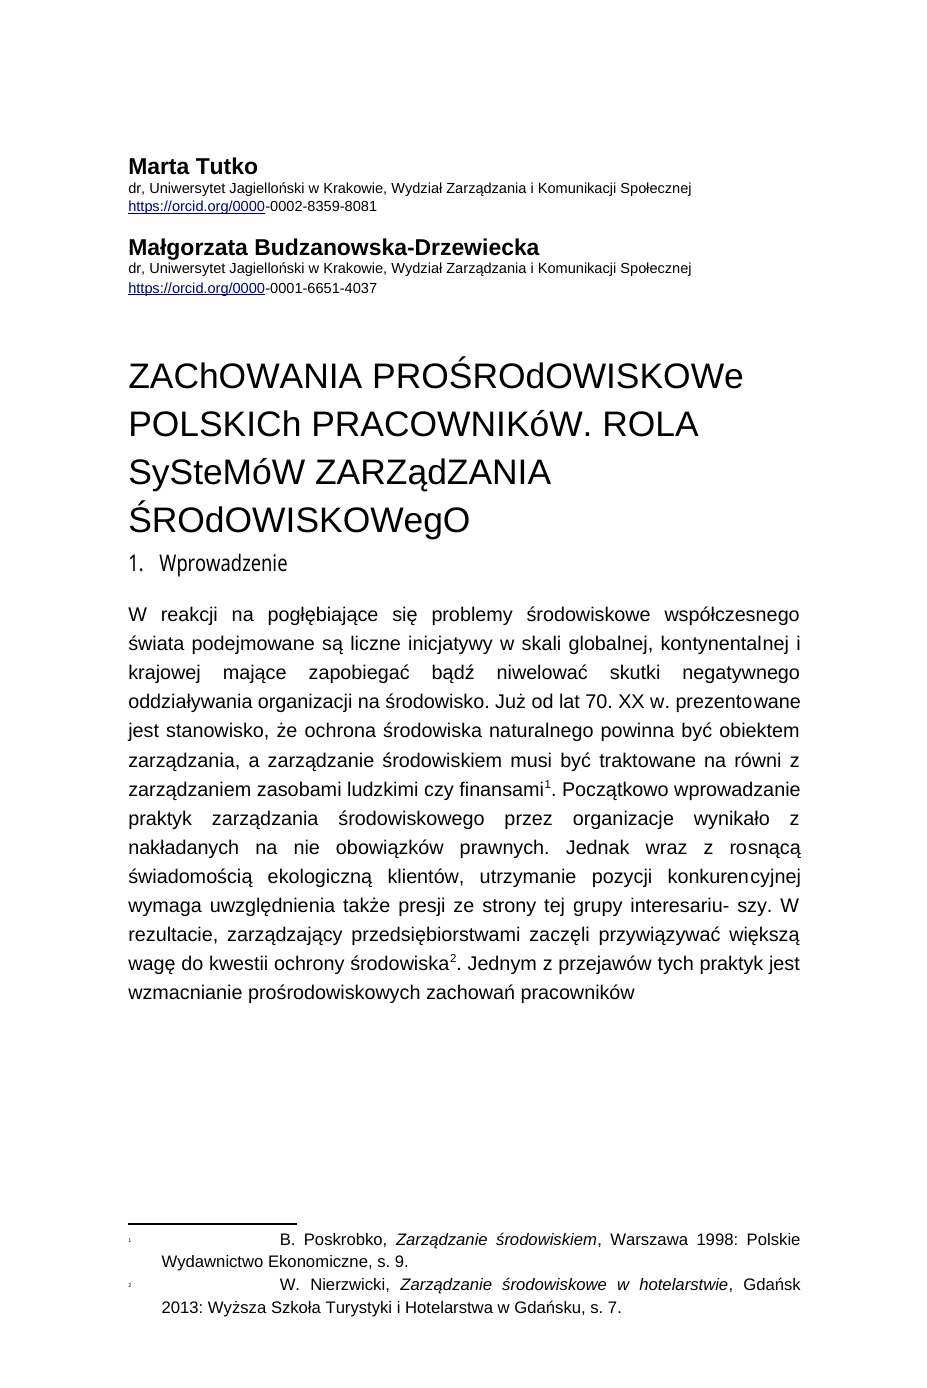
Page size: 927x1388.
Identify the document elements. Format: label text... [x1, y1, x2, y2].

text W reakcji na pogłębiające się problemy środowiskowe współczesnego świata podejmowane są liczne inicjatywy w skali globalnej, kontynental­nej i krajowej mające zapobiegać bądź niwelować skutki negatywnego oddziaływania organizacji na środowisko. Już od lat 70. XX w. prezento­wane jest stanowisko, że ochrona środowiska naturalnego powinna być obiektem zarządzania, a zarządzanie środowiskiem musi być traktowane na równi z zarządzaniem zasobami ludzkimi czy finansami. Początkowo wprowadzanie praktyk zarządzania środowiskowego przez organizacje wynikało z nakładanych na nie obowiązków prawnych. Jednak wraz z ro­snącą świadomością ekologiczną klientów, utrzymanie pozycji konkuren­cyjnej wymaga uwzględnienia także presji ze strony tej grupy interesariu- szy. W rezultacie, zarządzający przedsiębiorstwami zaczęli przywiązywać większą wagę do kwestii ochrony środowiska. Jednym z przejawów tych praktyk jest wzmacnianie prośrodowiskowych zachowań pracowników [128, 603, 801, 1004]
subtitle 1. Wprowadzenie [128, 547, 801, 578]
text B. Poskrobko, Zarządzanie środowiskiem, Warszawa 1998: Polskie Wydawnictwo Ekonomiczne, s. 9. [128, 1230, 801, 1271]
text dr, Uniwersytet Jagielloński w Krakowie, Wydział Zarządzania i Komunikacji Społecznej https://orcid.org/0000-0001-6651-4037 [128, 260, 801, 296]
subtitle Marta Tutko [128, 153, 801, 179]
subtitle ZAChOWANIA PROŚROdOWISKOWe POLSKICh PRACOWNIKóW. ROLA SySteMóW ZARZądZANIA ŚROdOWISKOWegO [128, 355, 801, 539]
subtitle Małgorzata Budzanowska-Drzewiecka [128, 234, 801, 260]
text W. Nierzwicki, Zarządzanie środowiskowe w hotelarstwie, Gdańsk 2013: Wyższa Szkoła Turystyki i Hotelarstwa w Gdańsku, s. 7. [128, 1275, 801, 1317]
text dr, Uniwersytet Jagielloński w Krakowie, Wydział Zarządzania i Komunikacji Społecznej https://orcid.org/0000-0002-8359-8081 [128, 179, 801, 215]
